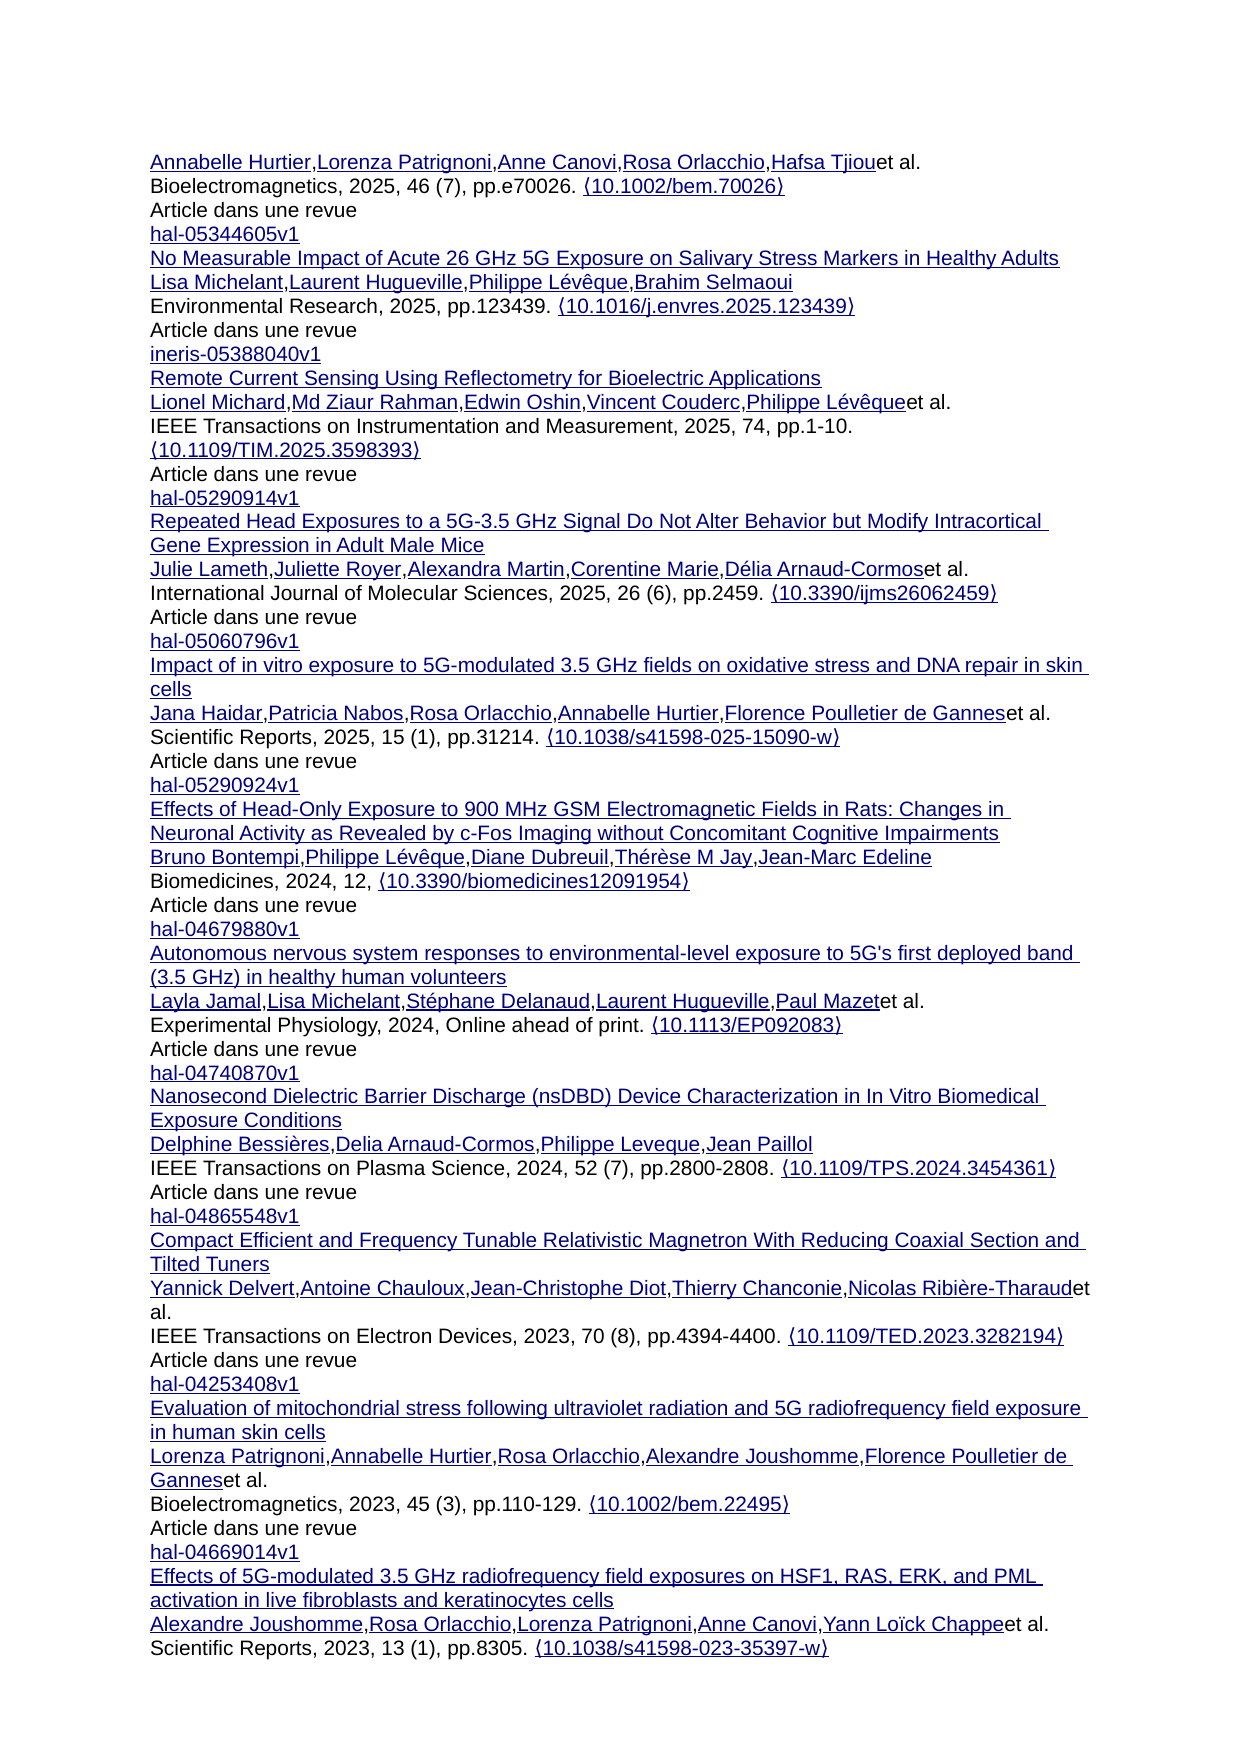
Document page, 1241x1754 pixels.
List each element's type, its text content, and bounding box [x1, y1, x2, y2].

table_cell Remote Current Sensing Using Reflectometry for Bioelectric Applications Lionel Michard,Md Ziaur Rahman,Edwin Oshin,Vincent Couderc,Philippe Lévêqueet al. IEEE Transactions on Instrumentation and Measurement, 2025, 74, pp.1-10. ⟨10.1109/TIM.2025.3598393⟩ Article dans une revue hal-05290914v1 [150, 366, 1090, 509]
table_cell Evaluation of mitochondrial stress following ultraviolet radiation and 5G radiofrequency field exposure in human skin cells Lorenza Patrignoni,Annabelle Hurtier,Rosa Orlacchio,Alexandre Joushomme,Florence Poulletier de Ganneset al. Bioelectromagnetics, 2023, 45 (3), pp.110-129. ⟨10.1002/bem.22495⟩ Article dans une revue hal-04669014v1 [150, 1396, 1090, 1563]
table_cell Annabelle Hurtier,Lorenza Patrignoni,Anne Canovi,Rosa Orlacchio,Hafsa Tjiouet al. Bioelectromagnetics, 2025, 46 (7), pp.e70026. ⟨10.1002/bem.70026⟩ Article dans une revue hal-05344605v1 [150, 150, 1090, 246]
table_cell Effects of 5G-modulated 3.5 GHz radiofrequency field exposures on HSF1, RAS, ERK, and PML activation in live fibroblasts and keratinocytes cells Alexandre Joushomme,Rosa Orlacchio,Lorenza Patrignoni,Anne Canovi,Yann Loïck Chappeet al. Scientific Reports, 2023, 13 (1), pp.8305. ⟨10.1038/s41598-023-35397-w⟩ [150, 1564, 1090, 1659]
table_cell Impact of in vitro exposure to 5G-modulated 3.5 GHz fields on oxidative stress and DNA repair in skin cells Jana Haidar,Patricia Nabos,Rosa Orlacchio,Annabelle Hurtier,Florence Poulletier de Ganneset al. Scientific Reports, 2025, 15 (1), pp.31214. ⟨10.1038/s41598-025-15090-w⟩ Article dans une revue hal-05290924v1 [150, 653, 1090, 797]
table_cell Autonomous nervous system responses to environmental‐level exposure to 5G's first deployed band (3.5 GHz) in healthy human volunteers Layla Jamal,Lisa Michelant,Stéphane Delanaud,Laurent Hugueville,Paul Mazetet al. Experimental Physiology, 2024, Online ahead of print. ⟨10.1113/EP092083⟩ Article dans une revue hal-04740870v1 [150, 941, 1090, 1084]
table_cell No Measurable Impact of Acute 26 GHz 5G Exposure on Salivary Stress Markers in Healthy Adults Lisa Michelant,Laurent Hugueville,Philippe Lévêque,Brahim Selmaoui Environmental Research, 2025, pp.123439. ⟨10.1016/j.envres.2025.123439⟩ Article dans une revue ineris-05388040v1 [150, 246, 1090, 366]
table_cell Effects of Head-Only Exposure to 900 MHz GSM Electromagnetic Fields in Rats: Changes in Neuronal Activity as Revealed by c-Fos Imaging without Concomitant Cognitive Impairments Bruno Bontempi,Philippe Lévêque,Diane Dubreuil,Thérèse M Jay,Jean-Marc Edeline Biomedicines, 2024, 12, ⟨10.3390/biomedicines12091954⟩ Article dans une revue hal-04679880v1 [150, 797, 1090, 941]
table_cell Nanosecond Dielectric Barrier Discharge (nsDBD) Device Characterization in In Vitro Biomedical Exposure Conditions Delphine Bessières,Delia Arnaud-Cormos,Philippe Leveque,Jean Paillol IEEE Transactions on Plasma Science, 2024, 52 (7), pp.2800-2808. ⟨10.1109/TPS.2024.3454361⟩ Article dans une revue hal-04865548v1 [150, 1084, 1090, 1228]
table_cell Repeated Head Exposures to a 5G-3.5 GHz Signal Do Not Alter Behavior but Modify Intracortical Gene Expression in Adult Male Mice Julie Lameth,Juliette Royer,Alexandra Martin,Corentine Marie,Délia Arnaud-Cormoset al. International Journal of Molecular Sciences, 2025, 26 (6), pp.2459. ⟨10.3390/ijms26062459⟩ Article dans une revue hal-05060796v1 [150, 509, 1090, 653]
table_cell Compact Efficient and Frequency Tunable Relativistic Magnetron With Reducing Coaxial Section and Tilted Tuners Yannick Delvert,Antoine Chauloux,Jean-Christophe Diot,Thierry Chanconie,Nicolas Ribière-Tharaudet al. IEEE Transactions on Electron Devices, 2023, 70 (8), pp.4394-4400. ⟨10.1109/TED.2023.3282194⟩ Article dans une revue hal-04253408v1 [150, 1228, 1090, 1396]
